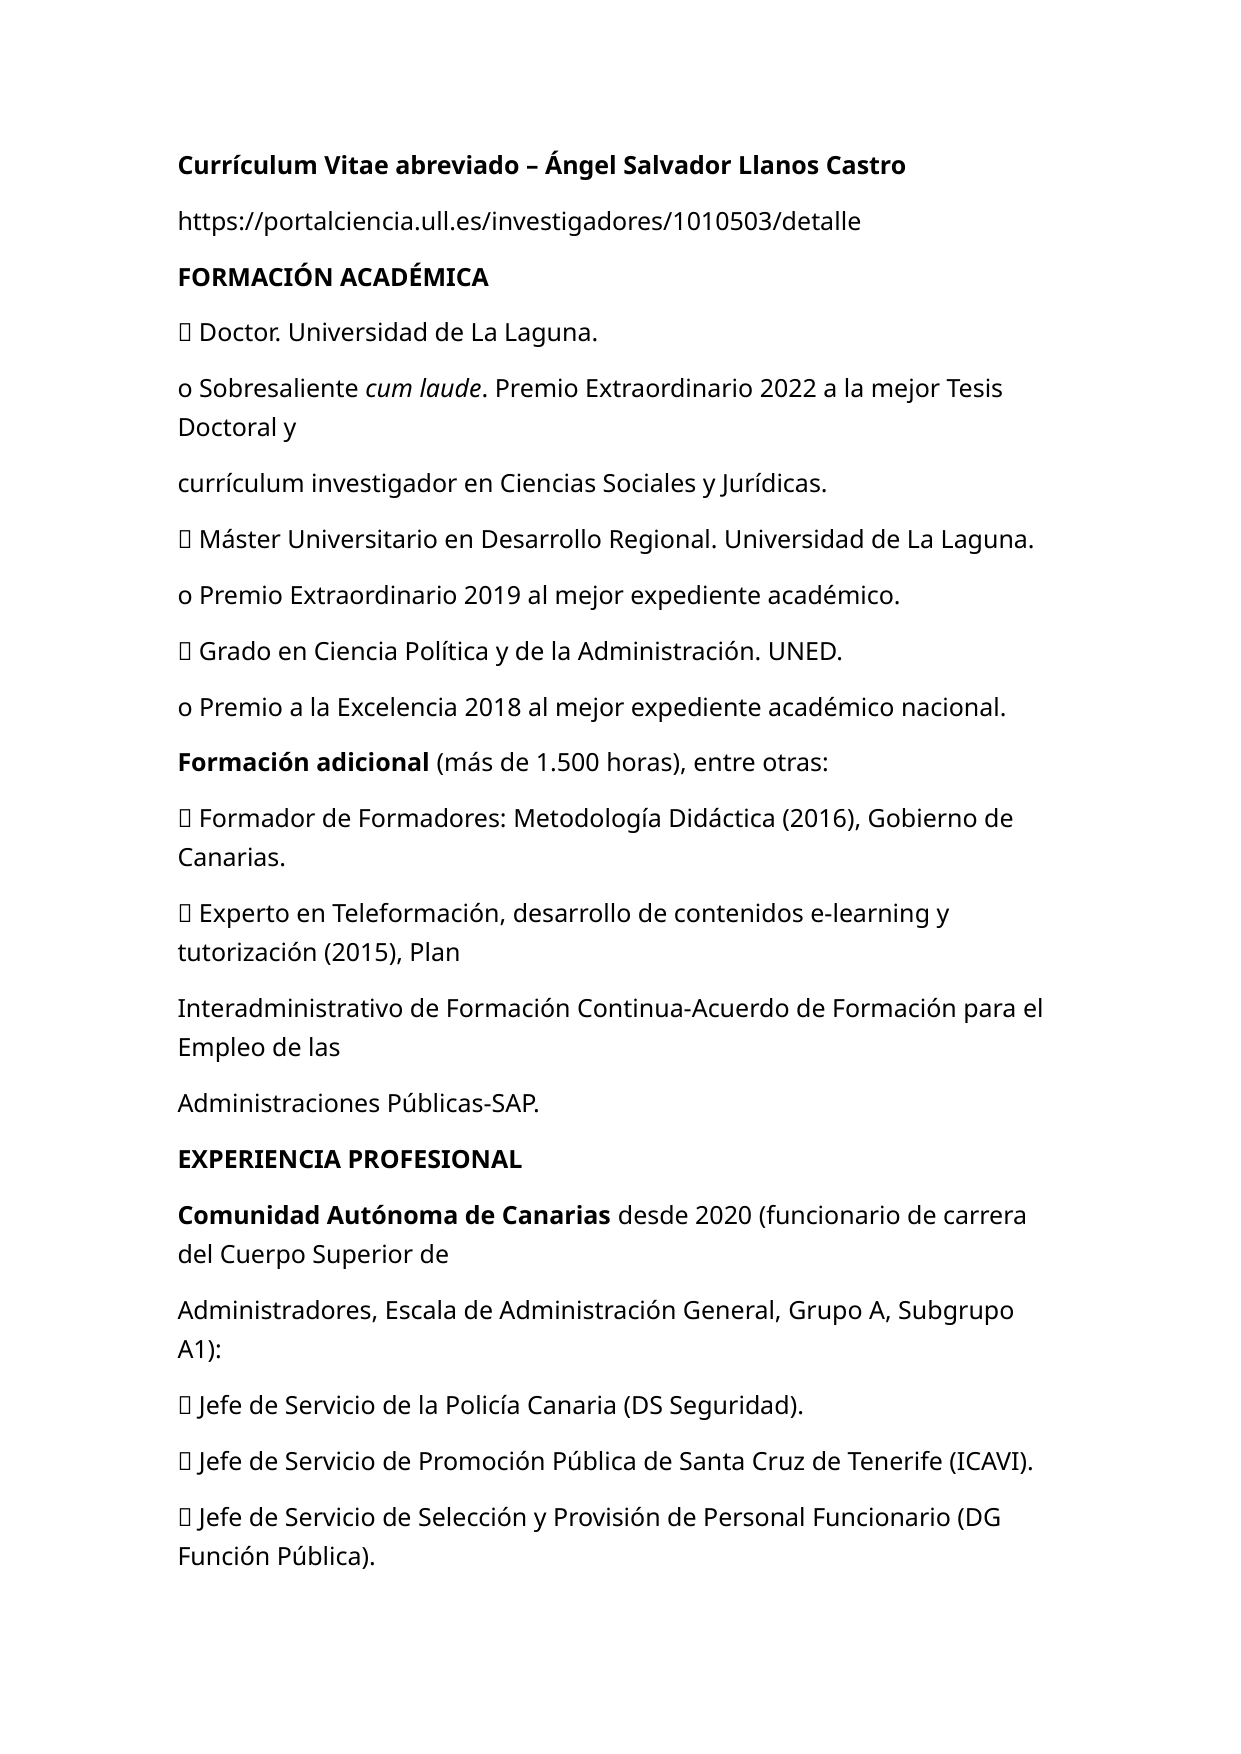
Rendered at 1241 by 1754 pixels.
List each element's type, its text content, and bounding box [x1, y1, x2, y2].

text  Formador de Formadores: Metodología Didáctica (2016), Gobierno de Canarias. [177, 801, 1063, 874]
text Administradores, Escala de Administración General, Grupo A, Subgrupo A1): [177, 1293, 1063, 1366]
text  Grado en Ciencia Política y de la Administración. UNED. [177, 633, 1063, 667]
text Interadministrativo de Formación Continua-Acuerdo de Formación para el Empleo de las [177, 991, 1063, 1064]
text  Jefe de Servicio de la Policía Canaria (DS Seguridad). [177, 1388, 1063, 1422]
text  Experto en Teleformación, desarrollo de contenidos e-learning y tutorización (2015), Plan [177, 896, 1063, 969]
text o Premio Extraordinario 2019 al mejor expediente académico. [177, 578, 1063, 612]
text  Jefe de Servicio de Selección y Provisión de Personal Funcionario (DG Función Pública). [177, 1499, 1063, 1572]
text Administraciones Públicas-SAP. [177, 1086, 1063, 1120]
text FORMACIÓN ACADÉMICA [177, 259, 1063, 293]
text Comunidad Autónoma de Canarias desde 2020 (funcionario de carrera del Cuerpo Superior de [177, 1198, 1063, 1271]
text o Premio a la Excelencia 2018 al mejor expediente académico nacional. [177, 689, 1063, 723]
text  Máster Universitario en Desarrollo Regional. Universidad de La Laguna. [177, 522, 1063, 556]
text o Sobresaliente cum laude. Premio Extraordinario 2022 a la mejor Tesis Doctoral y [177, 371, 1063, 444]
text  Jefe de Servicio de Promoción Pública de Santa Cruz de Tenerife (ICAVI). [177, 1443, 1063, 1477]
text Formación adicional (más de 1.500 horas), entre otras: [177, 745, 1063, 779]
text EXPERIENCIA PROFESIONAL [177, 1142, 1063, 1176]
text  Doctor. Universidad de La Laguna. [177, 315, 1063, 349]
text Currículum Vitae abreviado – Ángel Salvador Llanos Castro [177, 148, 1063, 182]
text currículum investigador en Ciencias Sociales y Jurídicas. [177, 466, 1063, 500]
text https://portalciencia.ull.es/investigadores/1010503/detalle [177, 203, 1063, 237]
